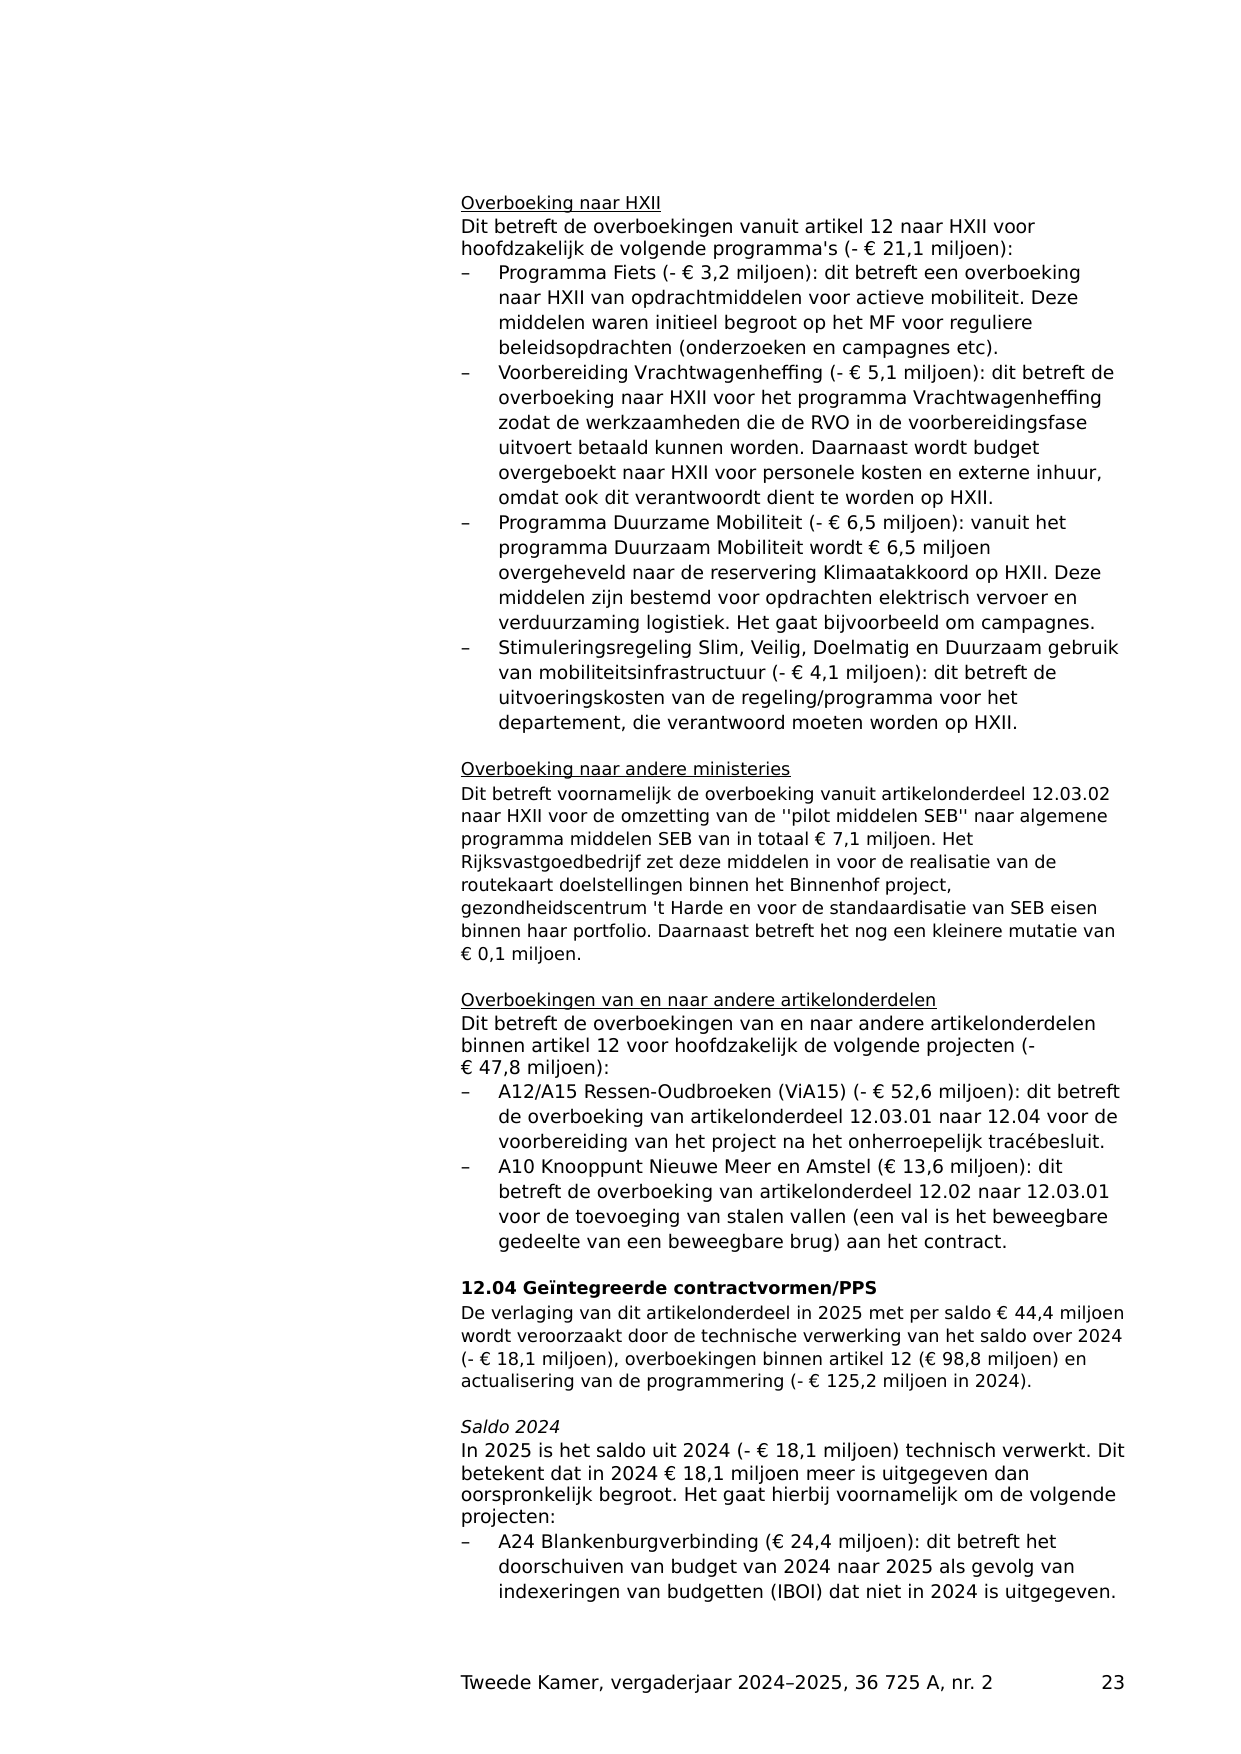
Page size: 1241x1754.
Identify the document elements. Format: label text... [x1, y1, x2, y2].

text Dit betreft de overboekingen van en naar andere artikelonderdelen binnen artikel 12 voor hoofdzakelijk de volgende projecten (- € 47,8 miljoen): [461, 1013, 1125, 1079]
list A24 Blankenburgverbinding (€ 24,4 miljoen): dit betreft het doorschuiven van budget van 2024 naar 2025 als gevolg van indexeringen van budgetten (IBOI) dat niet in 2024 is uitgegeven. [461, 1528, 1125, 1603]
text Overboeking naar andere ministeries [461, 757, 1125, 779]
list A10 Knooppunt Nieuwe Meer en Amstel (€ 13,6 miljoen): dit betreft de overboeking van artikelonderdeel 12.02 naar 12.03.01 voor de toevoeging van stalen vallen (een val is het beweegbare gedeelte van een beweegbare brug) aan het contract. [461, 1154, 1125, 1254]
list Voorbereiding Vrachtwagenheffing (- € 5,1 miljoen): dit betreft de overboeking naar HXII voor het programma Vrachtwagenheffing zodat de werkzaamheden die de RVO in de voorbereidingsfase uitvoert betaald kunnen worden. Daarnaast wordt budget overgeboekt naar HXII voor personele kosten en externe inhuur, omdat ook dit verantwoordt dient te worden op HXII. [461, 360, 1125, 510]
text In 2025 is het saldo uit 2024 (- € 18,1 miljoen) technisch verwerkt. Dit betekent dat in 2024 € 18,1 miljoen meer is uitgegeven dan oorspronkelijk begroot. Het gaat hierbij voornamelijk om de volgende projecten: [461, 1440, 1125, 1528]
text Saldo 2024 [461, 1415, 1125, 1438]
text 12.04 Geïntegreerde contractvormen/PPS [461, 1276, 1125, 1299]
list Programma Fiets (- € 3,2 miljoen): dit betreft een overboeking naar HXII van opdrachtmiddelen voor actieve mobiliteit. Deze middelen waren initieel begroot op het MF voor reguliere beleidsopdrachten (onderzoeken en campagnes etc). [461, 260, 1125, 360]
list Programma Duurzame Mobiliteit (- € 6,5 miljoen): vanuit het programma Duurzaam Mobiliteit wordt € 6,5 miljoen overgeheveld naar de reservering Klimaatakkoord op HXII. Deze middelen zijn bestemd voor opdrachten elektrisch vervoer en verduurzaming logistiek. Het gaat bijvoorbeeld om campagnes. [461, 510, 1125, 635]
list A12/A15 Ressen-Oudbroeken (ViA15) (- € 52,6 miljoen): dit betreft de overboeking van artikelonderdeel 12.03.01 naar 12.04 voor de voorbereiding van het project na het onherroepelijk tracébesluit. [461, 1079, 1125, 1154]
text De verlaging van dit artikelonderdeel in 2025 met per saldo € 44,4 miljoen wordt veroorzaakt door de technische verwerking van het saldo over 2024 (- € 18,1 miljoen), overboekingen binnen artikel 12 (€ 98,8 miljoen) en actualisering van de programmering (- € 125,2 miljoen in 2024). [461, 1301, 1125, 1392]
list Stimuleringsregeling Slim, Veilig, Doelmatig en Duurzaam gebruik van mobiliteitsinfrastructuur (- € 4,1 miljoen): dit betreft de uitvoeringskosten van de regeling/programma voor het departement, die verantwoord moeten worden op HXII. [461, 635, 1125, 735]
text Overboekingen van en naar andere artikelonderdelen [461, 988, 1125, 1011]
text Dit betreft de overboekingen vanuit artikel 12 naar HXII voor hoofdzakelijk de volgende programma's (- € 21,1 miljoen): [461, 216, 1125, 260]
text Dit betreft voornamelijk de overboeking vanuit artikelonderdeel 12.03.02 naar HXII voor de omzetting van de ''pilot middelen SEB'' naar algemene programma middelen SEB van in totaal € 7,1 miljoen. Het Rijksvastgoedbedrijf zet deze middelen in voor de realisatie van de routekaart doelstellingen binnen het Binnenhof project, gezondheidscentrum 't Harde en voor de standaardisatie van SEB eisen binnen haar portfolio. Daarnaast betreft het nog een kleinere mutatie van € 0,1 miljoen. [461, 782, 1125, 965]
text Overboeking naar HXII [461, 191, 1125, 214]
